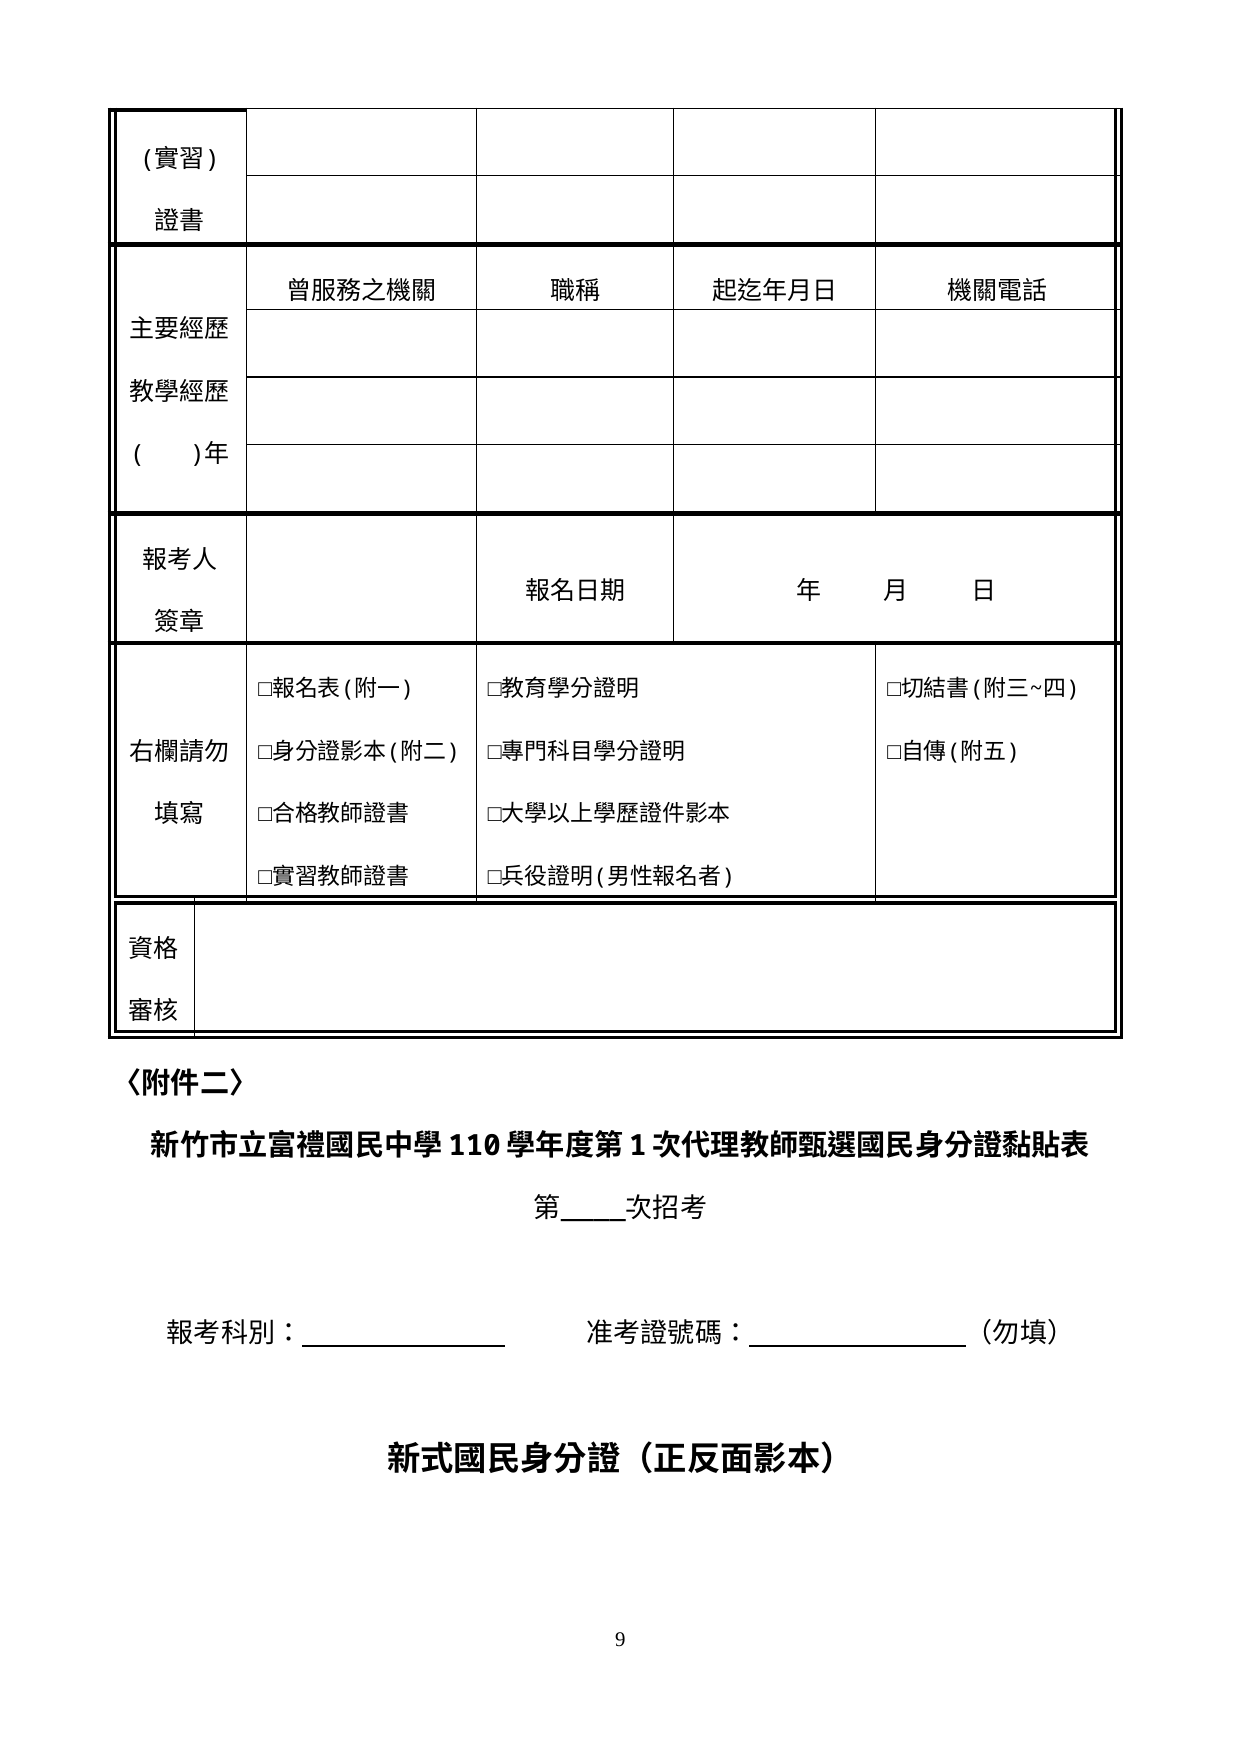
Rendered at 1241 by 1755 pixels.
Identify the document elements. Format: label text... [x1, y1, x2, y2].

text 報考科別： 准考證號碼： （勿填） [112, 1289, 1128, 1351]
table_cell [876, 310, 1114, 376]
table_cell 右欄請勿填寫 [117, 645, 246, 895]
table_cell 年 月 日 [674, 516, 1114, 641]
table_cell [195, 905, 1114, 1029]
table_cell 報考人 簽章 [117, 516, 246, 641]
table_cell [674, 176, 875, 242]
table_cell 主要經歷 教學經歷( )年 [117, 247, 246, 511]
table_cell [247, 516, 476, 641]
table_cell 報名日期 [477, 516, 673, 641]
text 新式國民身分證（正反面影本） [112, 1414, 1128, 1476]
table_cell [477, 445, 673, 511]
table_cell [247, 310, 476, 376]
text 第____次招考 [112, 1164, 1128, 1226]
table_cell [247, 109, 476, 175]
table_cell [674, 445, 875, 511]
table_cell 職稱 [477, 247, 673, 309]
table_cell (實習) 證書 [117, 112, 246, 242]
table_cell □切結書(附三~四) □自傳(附五) [876, 645, 1114, 895]
table_cell [477, 176, 673, 242]
table_cell 機關電話 [876, 247, 1114, 309]
table_cell [674, 378, 875, 444]
table_cell [876, 378, 1114, 444]
table_cell [876, 109, 1114, 175]
table_cell [674, 310, 875, 376]
table_cell [876, 445, 1114, 511]
table_cell □報名表(附一) □身分證影本(附二) □合格教師證書 □實習教師證書 [247, 645, 476, 895]
table_cell [247, 378, 476, 444]
table_cell [674, 109, 875, 175]
table_cell □教育學分證明 □專門科目學分證明 □大學以上學歷證件影本 □兵役證明(男性報名者) [477, 645, 875, 895]
table_cell [477, 378, 673, 444]
table_cell [477, 109, 673, 175]
table_cell [876, 176, 1114, 242]
table_cell 曾服務之機關 [247, 247, 476, 309]
table_cell 起迄年月日 [674, 247, 875, 309]
table_cell [477, 310, 673, 376]
table_cell [247, 176, 476, 242]
table_cell [876, 895, 1119, 1029]
table_cell 資格審核 [112, 895, 194, 1029]
text 新竹市立富禮國民中學110學年度第1次代理教師甄選國民身分證黏貼表 [112, 1101, 1128, 1164]
text 〈附件二〉 [112, 1039, 1128, 1101]
table_cell [247, 445, 476, 511]
